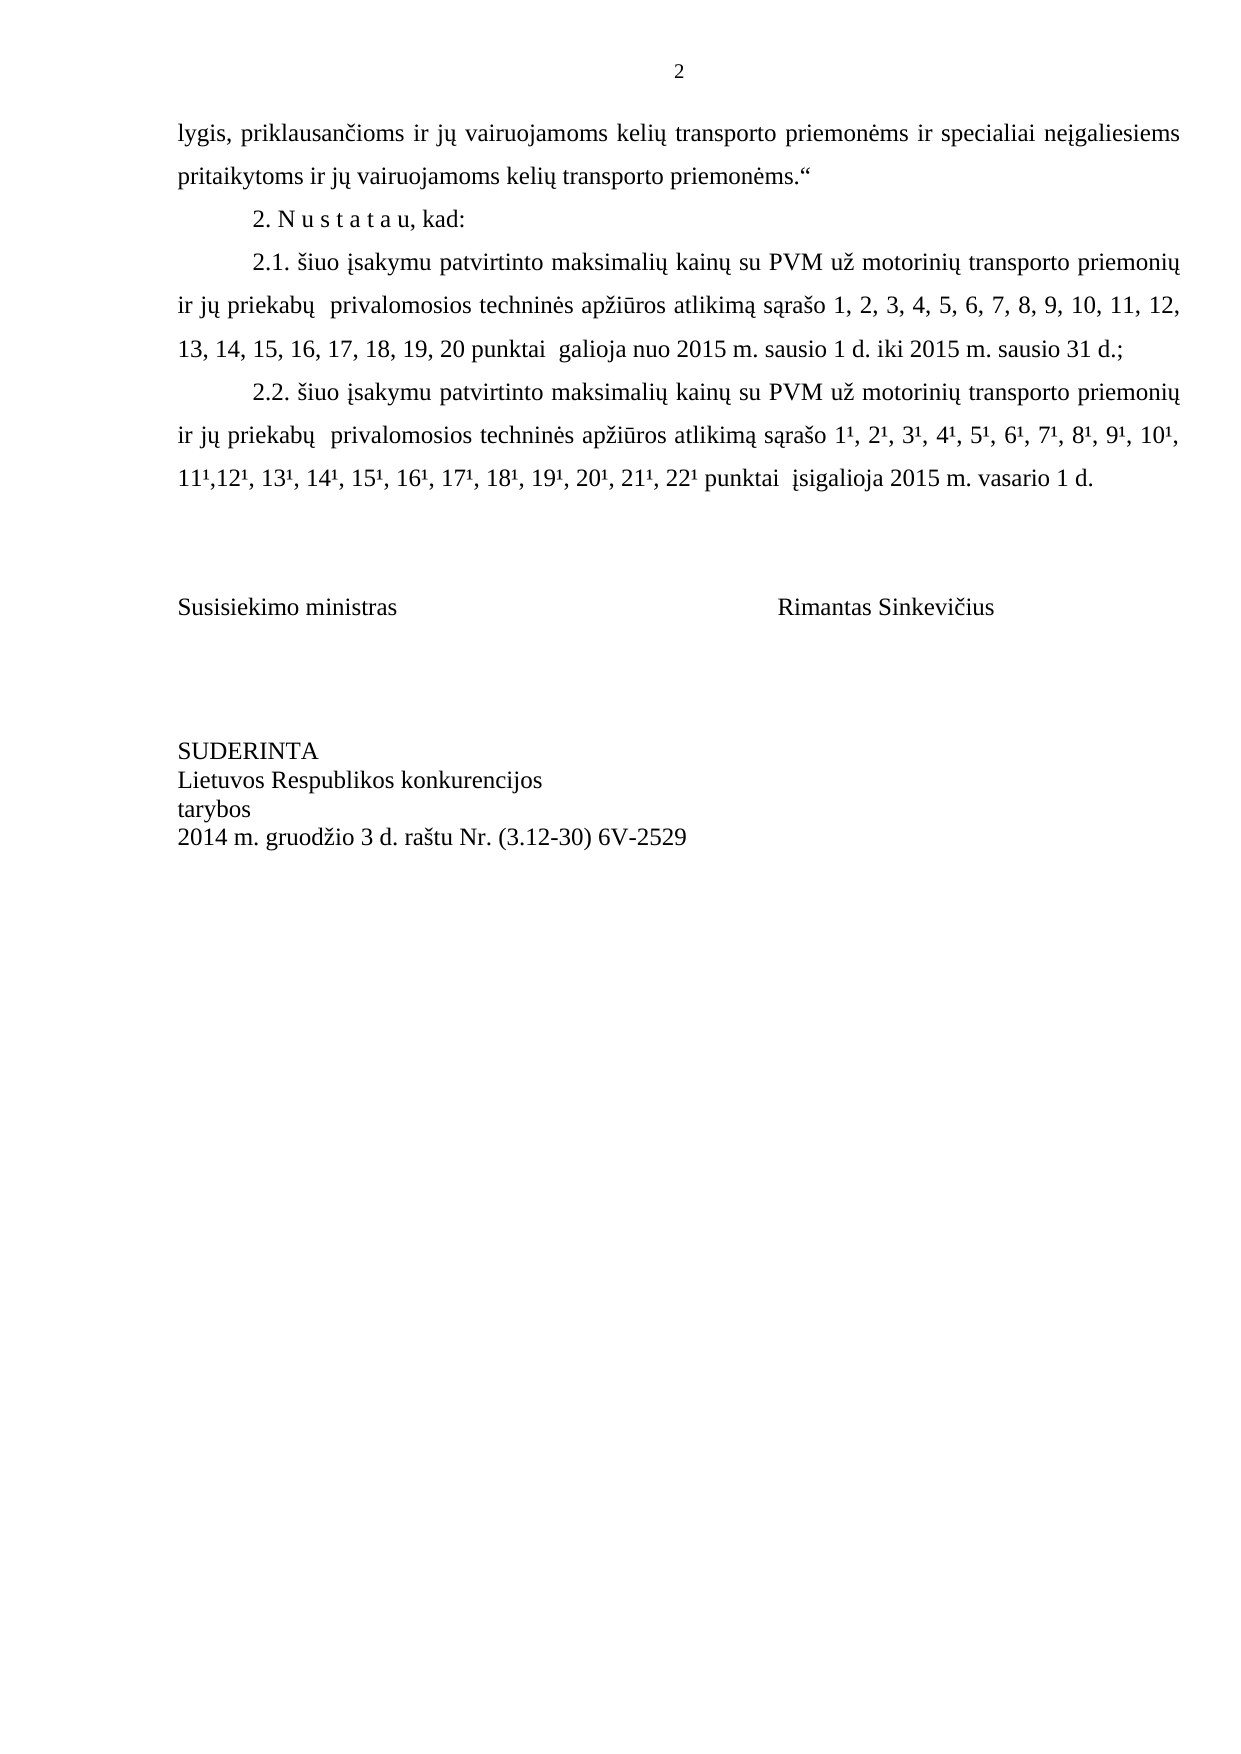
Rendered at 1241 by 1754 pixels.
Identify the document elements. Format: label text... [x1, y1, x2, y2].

text Susisiekimo ministras Rimantas Sinkevičius [177, 592, 1181, 621]
text Lietuvos Respublikos konkurencijos [177, 765, 1181, 794]
text 2014 m. gruodžio 3 d. raštu Nr. (3.12-30) 6V-2529 [177, 822, 1181, 851]
text tarybos [177, 794, 1181, 822]
text lygis, priklausančioms ir jų vairuojamoms kelių transporto priemonėms ir specialiai neįgaliesiems pritaikytoms ir jų vairuojamoms kelių transporto priemonėms.“ [177, 118, 1181, 190]
text 2. N u s t a t a u, kad: [177, 204, 1181, 233]
text SUDERINTA [177, 736, 1181, 765]
text 2.1. šiuo įsakymu patvirtinto maksimalių kainų su PVM už motorinių transporto priemonių ir jų priekabų privalomosios techninės apžiūros atlikimą sąrašo 1, 2, 3, 4, 5, 6, 7, 8, 9, 10, 11, 12, 13, 14, 15, 16, 17, 18, 19, 20 punktai galioja nuo 2015 m. sausio 1 d. iki 2015 m. sausio 31 d.; [177, 247, 1181, 362]
text 2.2. šiuo įsakymu patvirtinto maksimalių kainų su PVM už motorinių transporto priemonių ir jų priekabų privalomosios techninės apžiūros atlikimą sąrašo 1¹, 2¹, 3¹, 4¹, 5¹, 6¹, 7¹, 8¹, 9¹, 10¹, 11¹,12¹, 13¹, 14¹, 15¹, 16¹, 17¹, 18¹, 19¹, 20¹, 21¹, 22¹ punktai įsigalioja 2015 m. vasario 1 d. [177, 377, 1181, 492]
